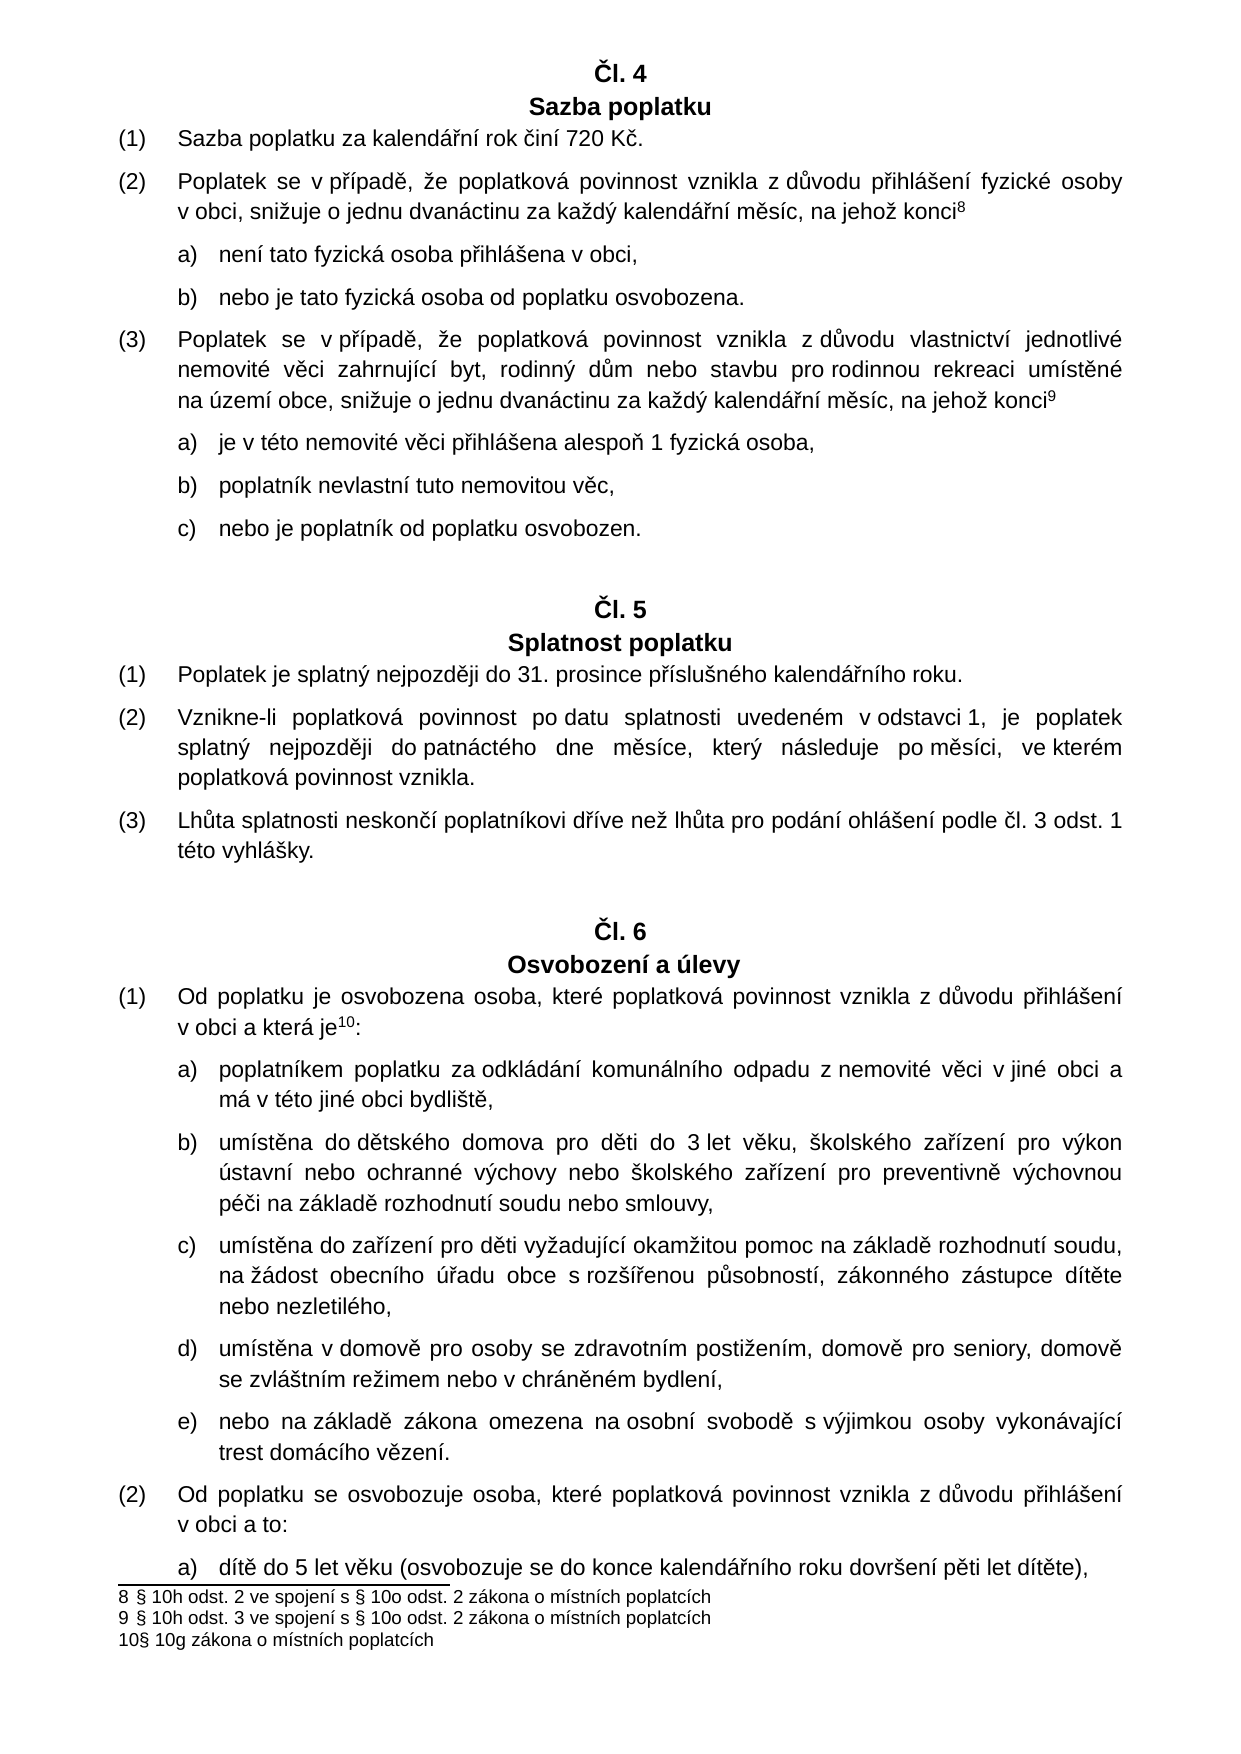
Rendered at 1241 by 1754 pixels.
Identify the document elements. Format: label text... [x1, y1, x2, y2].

list § 10h odst. 3 ve spojení s § 10o odst. 2 zákona o místních poplatcích [118, 1607, 1122, 1628]
list Poplatek se v případě, že poplatková povinnost vznikla z důvodu přihlášení fyzické osoby v obci, snižuje o jednu dvanáctinu za každý kalendářní měsíc, na jehož konci [118, 168, 1122, 224]
list Poplatek je splatný nejpozději do 31. prosince příslušného kalendářního roku. [118, 661, 1122, 687]
list Od poplatku je osvobozena osoba, které poplatková povinnost vznikla z důvodu přihlášení v obci a která je: [118, 983, 1122, 1040]
list Poplatek se v případě, že poplatková povinnost vznikla z důvodu vlastnictví jednotlivé nemovité věci zahrnující byt, rodinný dům nebo stavbu pro rodinnou rekreaci umístěné na území obce, snižuje o jednu dvanáctinu za každý kalendářní měsíc, na jehož konci [118, 326, 1122, 413]
list nebo je tato fyzická osoba od poplatku osvobozena. [177, 283, 1122, 310]
list Od poplatku se osvobozuje osoba, které poplatková povinnost vznikla z důvodu přihlášení v obci a to: [118, 1481, 1122, 1538]
list poplatník nevlastní tuto nemovitou věc, [177, 472, 1122, 498]
list § 10h odst. 2 ve spojení s § 10o odst. 2 zákona o místních poplatcích [118, 1585, 1122, 1607]
list nebo na základě zákona omezena na osobní svobodě s výjimkou osoby vykonávající trest domácího vězení. [177, 1408, 1122, 1465]
list Sazba poplatku za kalendářní rok činí 720 Kč. [118, 125, 1122, 152]
subtitle Čl. 6 Osvobození a úlevy [118, 917, 1122, 979]
list umístěna do dětského domova pro děti do 3 let věku, školského zařízení pro výkon ústavní nebo ochranné výchovy nebo školského zařízení pro preventivně výchovnou péči na základě rozhodnutí soudu nebo smlouvy, [177, 1129, 1122, 1216]
list umístěna do zařízení pro děti vyžadující okamžitou pomoc na základě rozhodnutí soudu, na žádost obecního úřadu obce s rozšířenou působností, zákonného zástupce dítěte nebo nezletilého, [177, 1232, 1122, 1319]
subtitle Čl. 4 Sazba poplatku [118, 59, 1122, 121]
list Lhůta splatnosti neskončí poplatníkovi dříve než lhůta pro podání ohlášení podle čl. 3 odst. 1 této vyhlášky. [118, 807, 1122, 863]
list § 10g zákona o místních poplatcích [118, 1628, 1122, 1650]
list umístěna v domově pro osoby se zdravotním postižením, domově pro seniory, domově se zvláštním režimem nebo v chráněném bydlení, [177, 1335, 1122, 1392]
list Vznikne-li poplatková povinnost po datu splatnosti uvedeném v odstavci 1, je poplatek splatný nejpozději do patnáctého dne měsíce, který následuje po měsíci, ve kterém poplatková povinnost vznikla. [118, 704, 1122, 791]
subtitle Čl. 5 Splatnost poplatku [118, 595, 1122, 657]
list nebo je poplatník od poplatku osvobozen. [177, 515, 1122, 541]
list dítě do 5 let věku (osvobozuje se do konce kalendářního roku dovršení pěti let dítěte), [177, 1554, 1122, 1581]
list není tato fyzická osoba přihlášena v obci, [177, 241, 1122, 267]
list je v této nemovité věci přihlášena alespoň 1 fyzická osoba, [177, 429, 1122, 456]
list poplatníkem poplatku za odkládání komunálního odpadu z nemovité věci v jiné obci a má v této jiné obci bydliště, [177, 1056, 1122, 1113]
